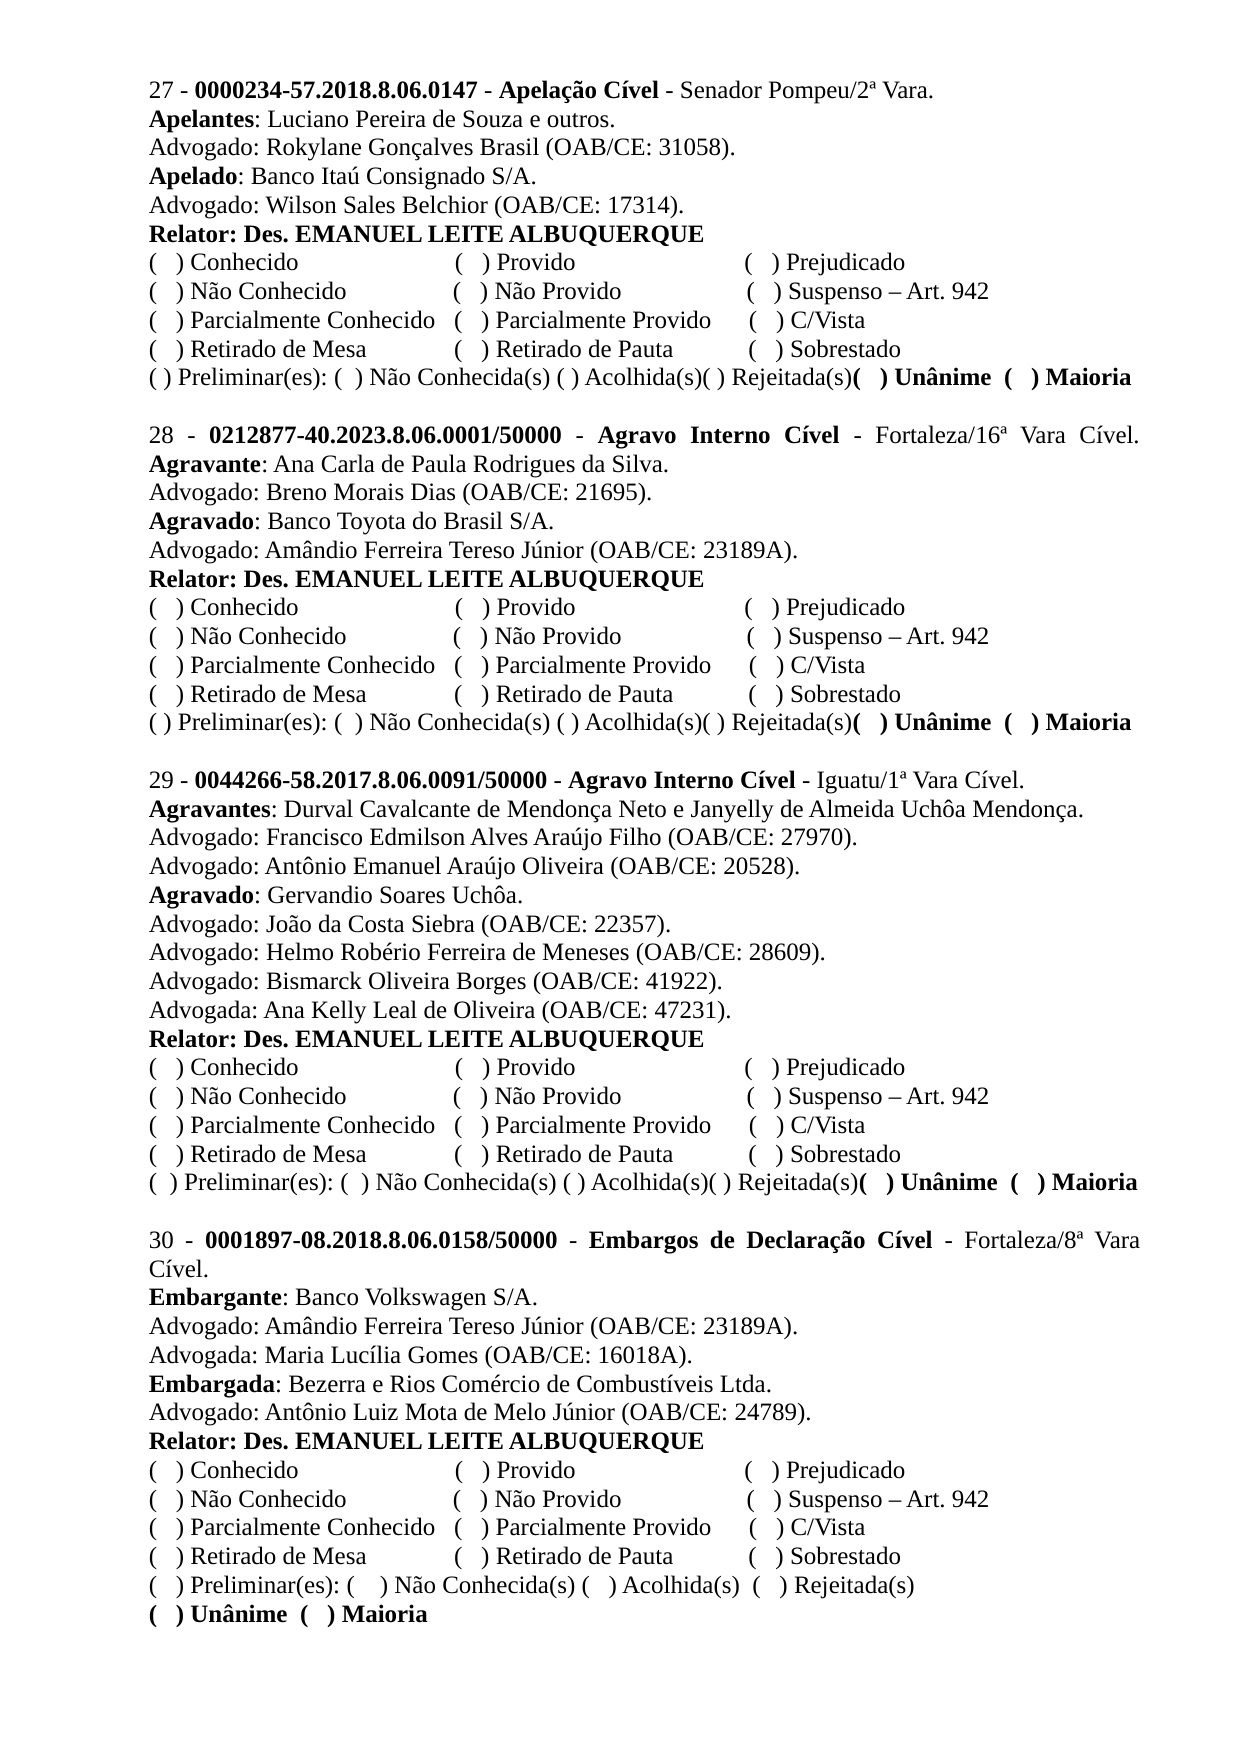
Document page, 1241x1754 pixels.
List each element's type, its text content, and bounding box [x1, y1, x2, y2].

text ( ) Parcialmente Conhecido ( ) Parcialmente Provido ( ) C/Vista [148, 1512, 1158, 1541]
text Relator: Des. EMANUEL LEITE ALBUQUERQUE [148, 564, 1140, 592]
text 27 - 0000234-57.2018.8.06.0147 - Apelação Cível - Senador Pompeu/2ª Vara. [148, 75, 1140, 104]
text 28 - 0212877-40.2023.8.06.0001/50000 - Agravo Interno Cível - Fortaleza/16ª Vara Cível. Agravante: Ana Carla de Paula Rodrigues da Silva. [148, 420, 1140, 477]
text ( ) Retirado de Mesa ( ) Retirado de Pauta ( ) Sobrestado [148, 1139, 1158, 1167]
text ( ) Não Conhecido ( ) Não Provido ( ) Suspenso – Art. 942 [148, 1484, 1158, 1512]
text Embargada: Bezerra e Rios Comércio de Combustíveis Ltda. [148, 1369, 1140, 1397]
text ( ) Não Conhecido ( ) Não Provido ( ) Suspenso – Art. 942 [148, 1081, 1158, 1110]
text ( ) Conhecido ( ) Provido ( ) Prejudicado [148, 1052, 1141, 1081]
text ( ) Conhecido ( ) Provido ( ) Prejudicado [148, 592, 1141, 621]
text Advogado: Antônio Luiz Mota de Melo Júnior (OAB/CE: 24789). [148, 1397, 1140, 1426]
text Advogado: Antônio Emanuel Araújo Oliveira (OAB/CE: 20528). [148, 851, 1140, 880]
text Advogado: João da Costa Siebra (OAB/CE: 22357). [148, 909, 1140, 937]
text ( ) Parcialmente Conhecido ( ) Parcialmente Provido ( ) C/Vista [148, 305, 1158, 334]
text Apelantes: Luciano Pereira de Souza e outros. [148, 104, 1140, 132]
text ( ) Retirado de Mesa ( ) Retirado de Pauta ( ) Sobrestado [148, 1541, 1158, 1570]
text Advogada: Ana Kelly Leal de Oliveira (OAB/CE: 47231). [148, 995, 1140, 1024]
text ( ) Unânime ( ) Maioria [148, 1599, 1158, 1627]
text Advogada: Maria Lucília Gomes (OAB/CE: 16018A). [148, 1340, 1140, 1369]
text ( ) Conhecido ( ) Provido ( ) Prejudicado [148, 247, 1141, 276]
text Embargante: Banco Volkswagen S/A. [148, 1282, 1140, 1311]
text Apelado: Banco Itaú Consignado S/A. [148, 161, 1140, 190]
text ( ) Conhecido ( ) Provido ( ) Prejudicado [148, 1455, 1141, 1484]
text ( ) Retirado de Mesa ( ) Retirado de Pauta ( ) Sobrestado [148, 679, 1158, 707]
text ( ) Preliminar(es): ( ) Não Conhecida(s) ( ) Acolhida(s)( ) Rejeitada(s)( ) Unânime ( ) Maioria [148, 362, 1158, 391]
text ( ) Preliminar(es): ( ) Não Conhecida(s) ( ) Acolhida(s) ( ) Rejeitada(s) [148, 1570, 1158, 1599]
text Agravado: Banco Toyota do Brasil S/A. [148, 506, 1140, 535]
text Agravantes: Durval Cavalcante de Mendonça Neto e Janyelly de Almeida Uchôa Mendonça. [148, 794, 1140, 822]
text Advogado: Wilson Sales Belchior (OAB/CE: 17314). [148, 190, 1140, 219]
text ( ) Preliminar(es): ( ) Não Conhecida(s) ( ) Acolhida(s)( ) Rejeitada(s)( ) Unânime ( ) Maioria [148, 707, 1158, 736]
text ( ) Parcialmente Conhecido ( ) Parcialmente Provido ( ) C/Vista [148, 650, 1158, 679]
text 29 - 0044266-58.2017.8.06.0091/50000 - Agravo Interno Cível - Iguatu/1ª Vara Cível. [148, 765, 1140, 794]
text Advogado: Francisco Edmilson Alves Araújo Filho (OAB/CE: 27970). [148, 822, 1140, 851]
text Advogado: Breno Morais Dias (OAB/CE: 21695). [148, 477, 1140, 506]
text Relator: Des. EMANUEL LEITE ALBUQUERQUE [148, 1426, 1140, 1455]
text ( ) Parcialmente Conhecido ( ) Parcialmente Provido ( ) C/Vista [148, 1110, 1158, 1139]
text Advogado: Amândio Ferreira Tereso Júnior (OAB/CE: 23189A). [148, 535, 1140, 564]
text ( ) Não Conhecido ( ) Não Provido ( ) Suspenso – Art. 942 [148, 621, 1158, 650]
text Agravado: Gervandio Soares Uchôa. [148, 880, 1140, 909]
text Advogado: Rokylane Gonçalves Brasil (OAB/CE: 31058). [148, 132, 1140, 161]
text Advogado: Helmo Robério Ferreira de Meneses (OAB/CE: 28609). [148, 937, 1140, 966]
text ( ) Retirado de Mesa ( ) Retirado de Pauta ( ) Sobrestado [148, 334, 1158, 362]
text Relator: Des. EMANUEL LEITE ALBUQUERQUE [148, 219, 1140, 247]
text Advogado: Amândio Ferreira Tereso Júnior (OAB/CE: 23189A). [148, 1311, 1140, 1340]
text Relator: Des. EMANUEL LEITE ALBUQUERQUE [148, 1024, 1140, 1052]
text Advogado: Bismarck Oliveira Borges (OAB/CE: 41922). [148, 966, 1140, 995]
text 30 - 0001897-08.2018.8.06.0158/50000 - Embargos de Declaração Cível - Fortaleza/8ª Vara Cível. [148, 1225, 1140, 1282]
text ( ) Preliminar(es): ( ) Não Conhecida(s) ( ) Acolhida(s)( ) Rejeitada(s)( ) Unânime ( ) Maioria [148, 1167, 1158, 1196]
text ( ) Não Conhecido ( ) Não Provido ( ) Suspenso – Art. 942 [148, 276, 1158, 305]
